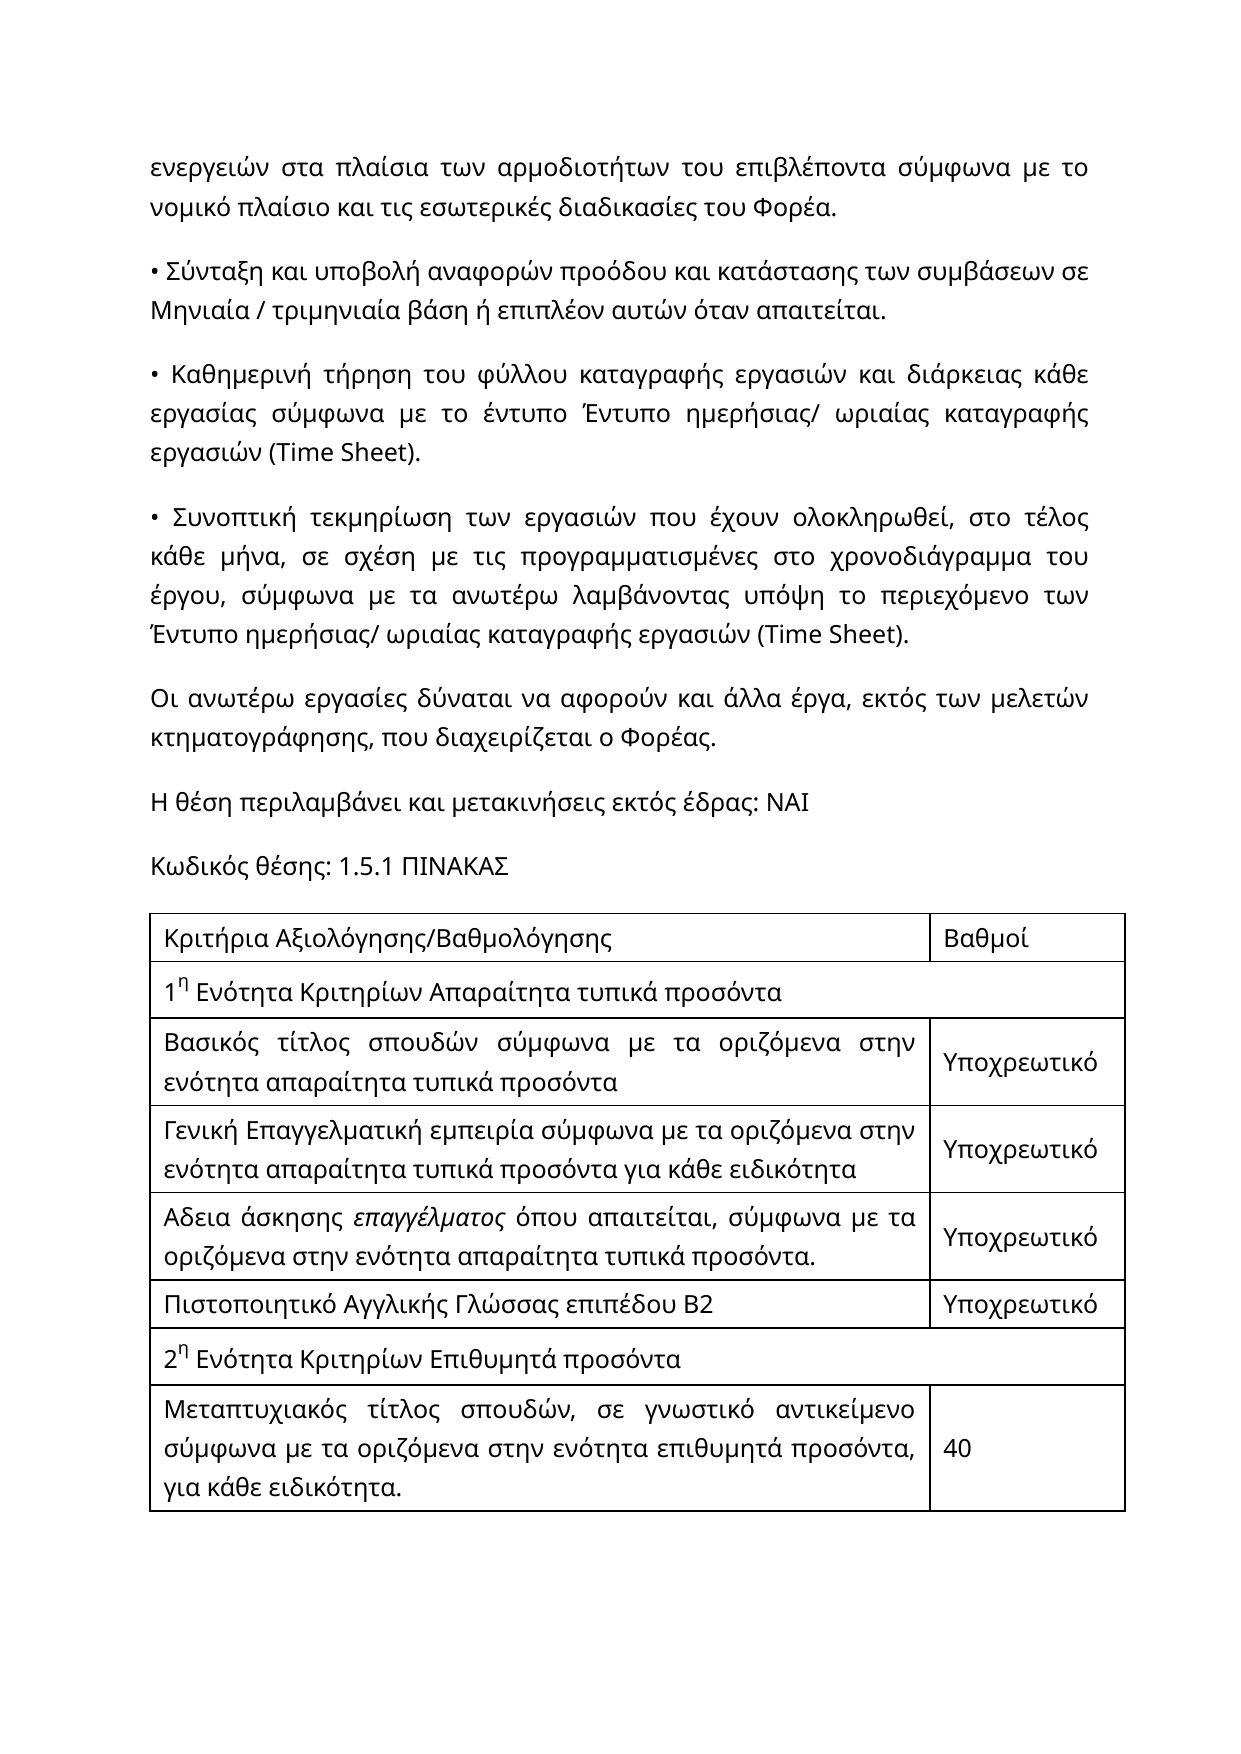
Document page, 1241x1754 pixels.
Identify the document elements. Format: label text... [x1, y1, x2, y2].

table_cell Βασικός τίτλος σπουδών σύμφωνα με τα οριζόμενα στην ενότητα απαραίτητα τυπικά προσόντα [151, 1019, 929, 1104]
text • Σύνταξη και υποβολή αναφορών προόδου και κατάστασης των συμβάσεων σε Μηνιαία / τριμηνιαία βάση ή επιπλέον αυτών όταν απαιτείται. [150, 253, 1090, 327]
table_cell 2η Ενότητα Κριτηρίων Επιθυμητά προσόντα [151, 1329, 1124, 1384]
table_cell Αδεια άσκησης επαγγέλματος όπου απαιτείται, σύμφωνα με τα οριζόμενα στην ενότητα απαραίτητα τυπικά προσόντα. [151, 1193, 929, 1279]
table_cell Υποχρεωτικό [931, 1281, 1124, 1327]
table_cell Γενική Επαγγελματική εμπειρία σύμφωνα με τα οριζόμενα στην ενότητα απαραίτητα τυπικά προσόντα για κάθε ειδικότητα [151, 1106, 929, 1192]
table_cell 1η Ενότητα Κριτηρίων Απαραίτητα τυπικά προσόντα [151, 962, 1124, 1017]
table_cell Πιστοποιητικό Αγγλικής Γλώσσας επιπέδου Β2 [151, 1281, 929, 1327]
text • Καθημερινή τήρηση του φύλλου καταγραφής εργασιών και διάρκειας κάθε εργασίας σύμφωνα με το έντυπο Έντυπο ημερήσιας/ ωριαίας καταγραφής εργασιών (Time Sheet). [150, 357, 1090, 469]
table_cell Υποχρεωτικό [931, 1193, 1124, 1279]
text • Συνοπτική τεκμηρίωση των εργασιών που έχουν ολοκληρωθεί, στο τέλος κάθε μήνα, σε σχέση με τις προγραμματισμένες στο χρονοδιάγραμμα του έργου, σύμφωνα με τα ανωτέρω λαμβάνοντας υπόψη το περιεχόμενο των Έντυπο ημερήσιας/ ωριαίας καταγραφής εργασιών (Time Sheet). [150, 499, 1090, 651]
table_header Βαθμοί [931, 914, 1124, 961]
text ενεργειών στα πλαίσια των αρμοδιοτήτων του επιβλέποντα σύμφωνα με το νομικό πλαίσιο και τις εσωτερικές διαδικασίες του Φορέα. [150, 150, 1090, 223]
table_cell Υποχρεωτικό [931, 1106, 1124, 1192]
table_header Κριτήρια Αξιολόγησης/Βαθμολόγησης [151, 914, 929, 961]
table_cell Μεταπτυχιακός τίτλος σπουδών, σε γνωστικό αντικείμενο σύμφωνα με τα οριζόμενα στην ενότητα επιθυμητά προσόντα, για κάθε ειδικότητα. [151, 1386, 929, 1510]
table_cell Υποχρεωτικό [931, 1019, 1124, 1104]
table_cell 40 [931, 1386, 1124, 1510]
text Η θέση περιλαμβάνει και μετακινήσεις εκτός έδρας: ΝΑΙ [150, 784, 1090, 818]
text Οι ανωτέρω εργασίες δύναται να αφορούν και άλλα έργα, εκτός των μελετών κτηματογράφησης, που διαχειρίζεται ο Φορέας. [150, 681, 1090, 754]
text Κωδικός θέσης: 1.5.1 ΠΙΝΑΚΑΣ [150, 848, 1090, 882]
